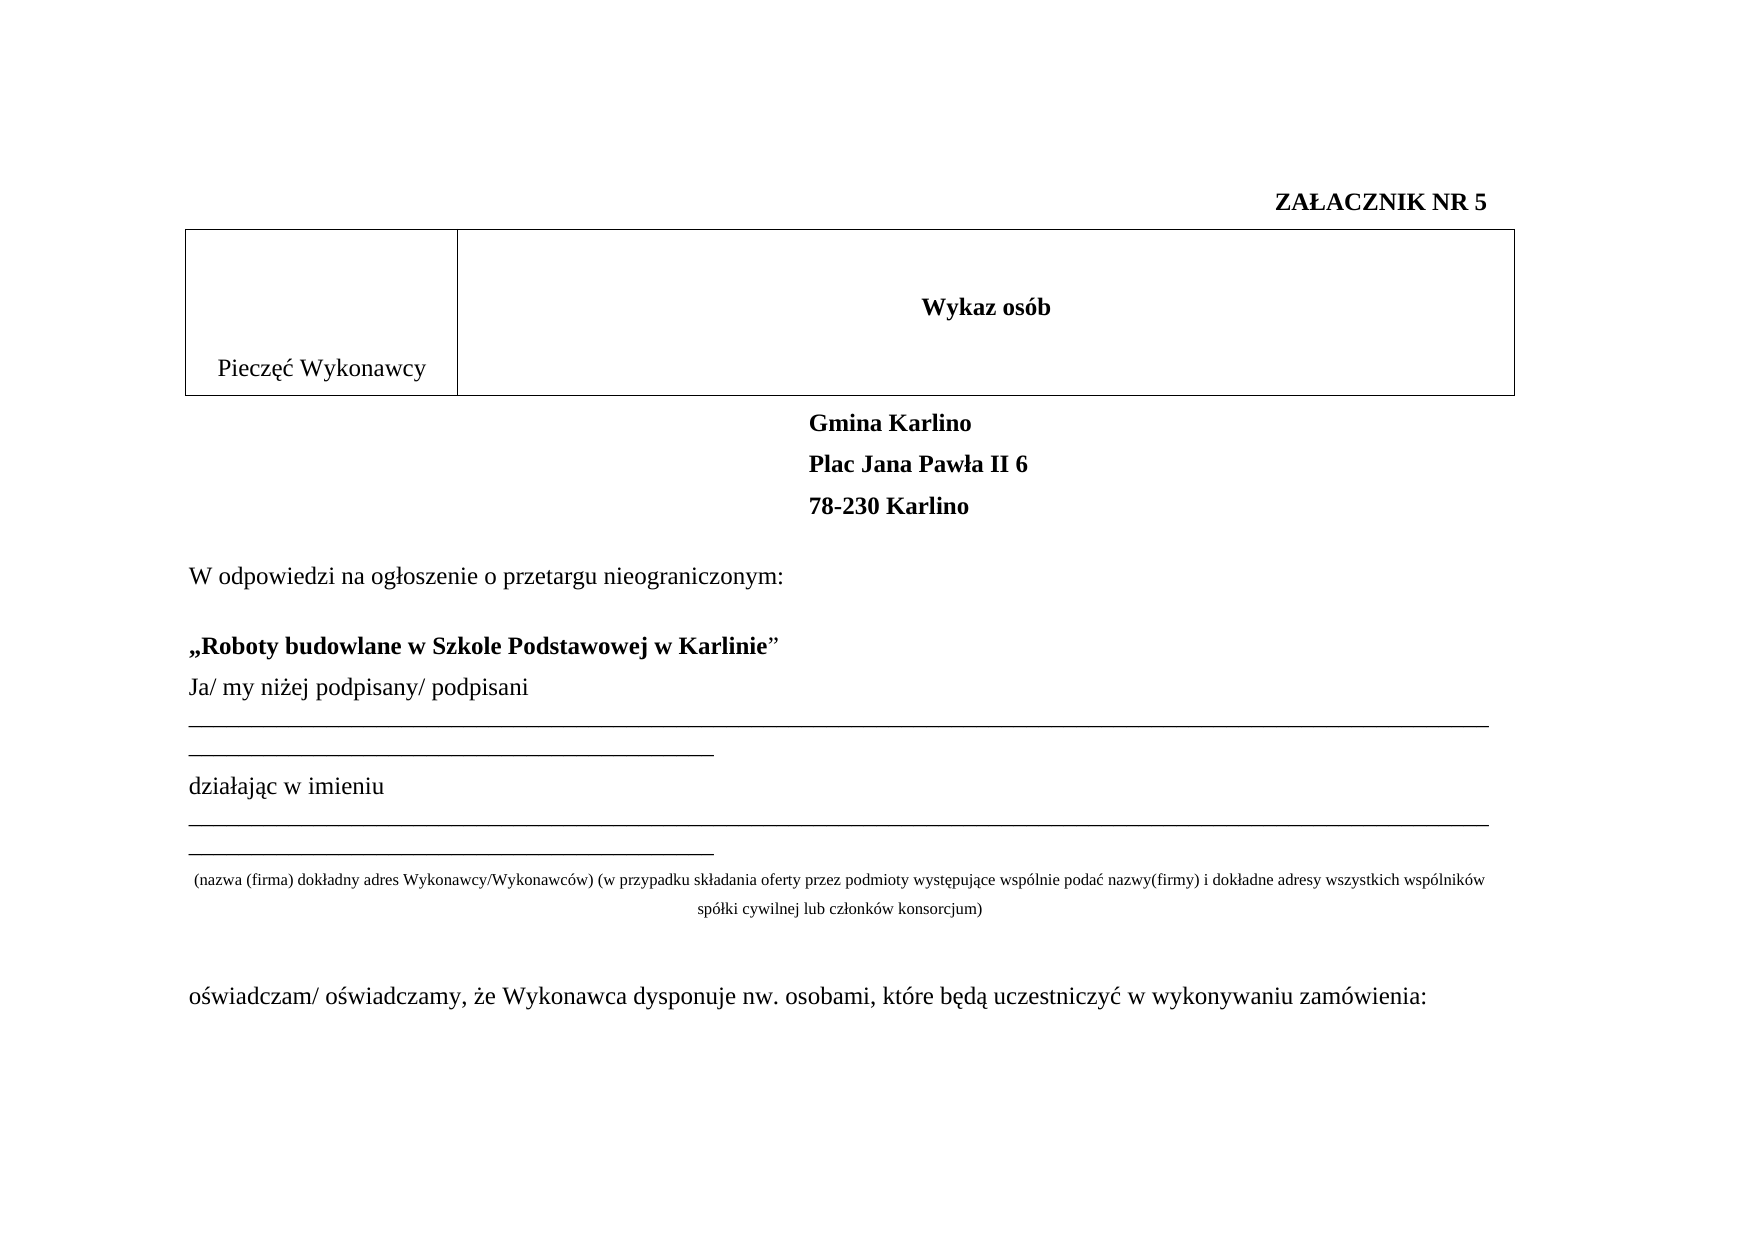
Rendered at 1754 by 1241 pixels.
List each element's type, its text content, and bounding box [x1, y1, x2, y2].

table_header Wykaz osób [458, 230, 1514, 395]
text Ja/ my niżej podpisany/ podpisani __________________________________________________________________________________________________________________________________________________ [188, 672, 1491, 759]
text 78-230 Karlino [809, 491, 1491, 519]
text „Roboty budowlane w Szkole Podstawowej w Karlinie” [188, 631, 1491, 660]
text ZAŁACZNIK NR 5 [188, 187, 1487, 216]
text Gmina Karlino [809, 408, 1491, 437]
table_header Pieczęć Wykonawcy [186, 230, 457, 395]
text działając w imieniu __________________________________________________________________________________________________________________________________________________ [188, 771, 1491, 857]
text Plac Jana Pawła II 6 [809, 449, 1491, 478]
text oświadczam/ oświadczamy, że Wykonawca dysponuje nw. osobami, które będą uczestniczyć w wykonywaniu zamówienia: [188, 981, 1491, 1010]
text W odpowiedzi na ogłoszenie o przetargu nieograniczonym: [188, 561, 1491, 589]
text (nazwa (firma) dokładny adres Wykonawcy/Wykonawców) (w przypadku składania oferty przez podmioty występujące wspólnie podać nazwy(firmy) i dokładne adresy wszystkich wspólników spółki cywilnej lub członków konsorcjum) [188, 870, 1491, 927]
